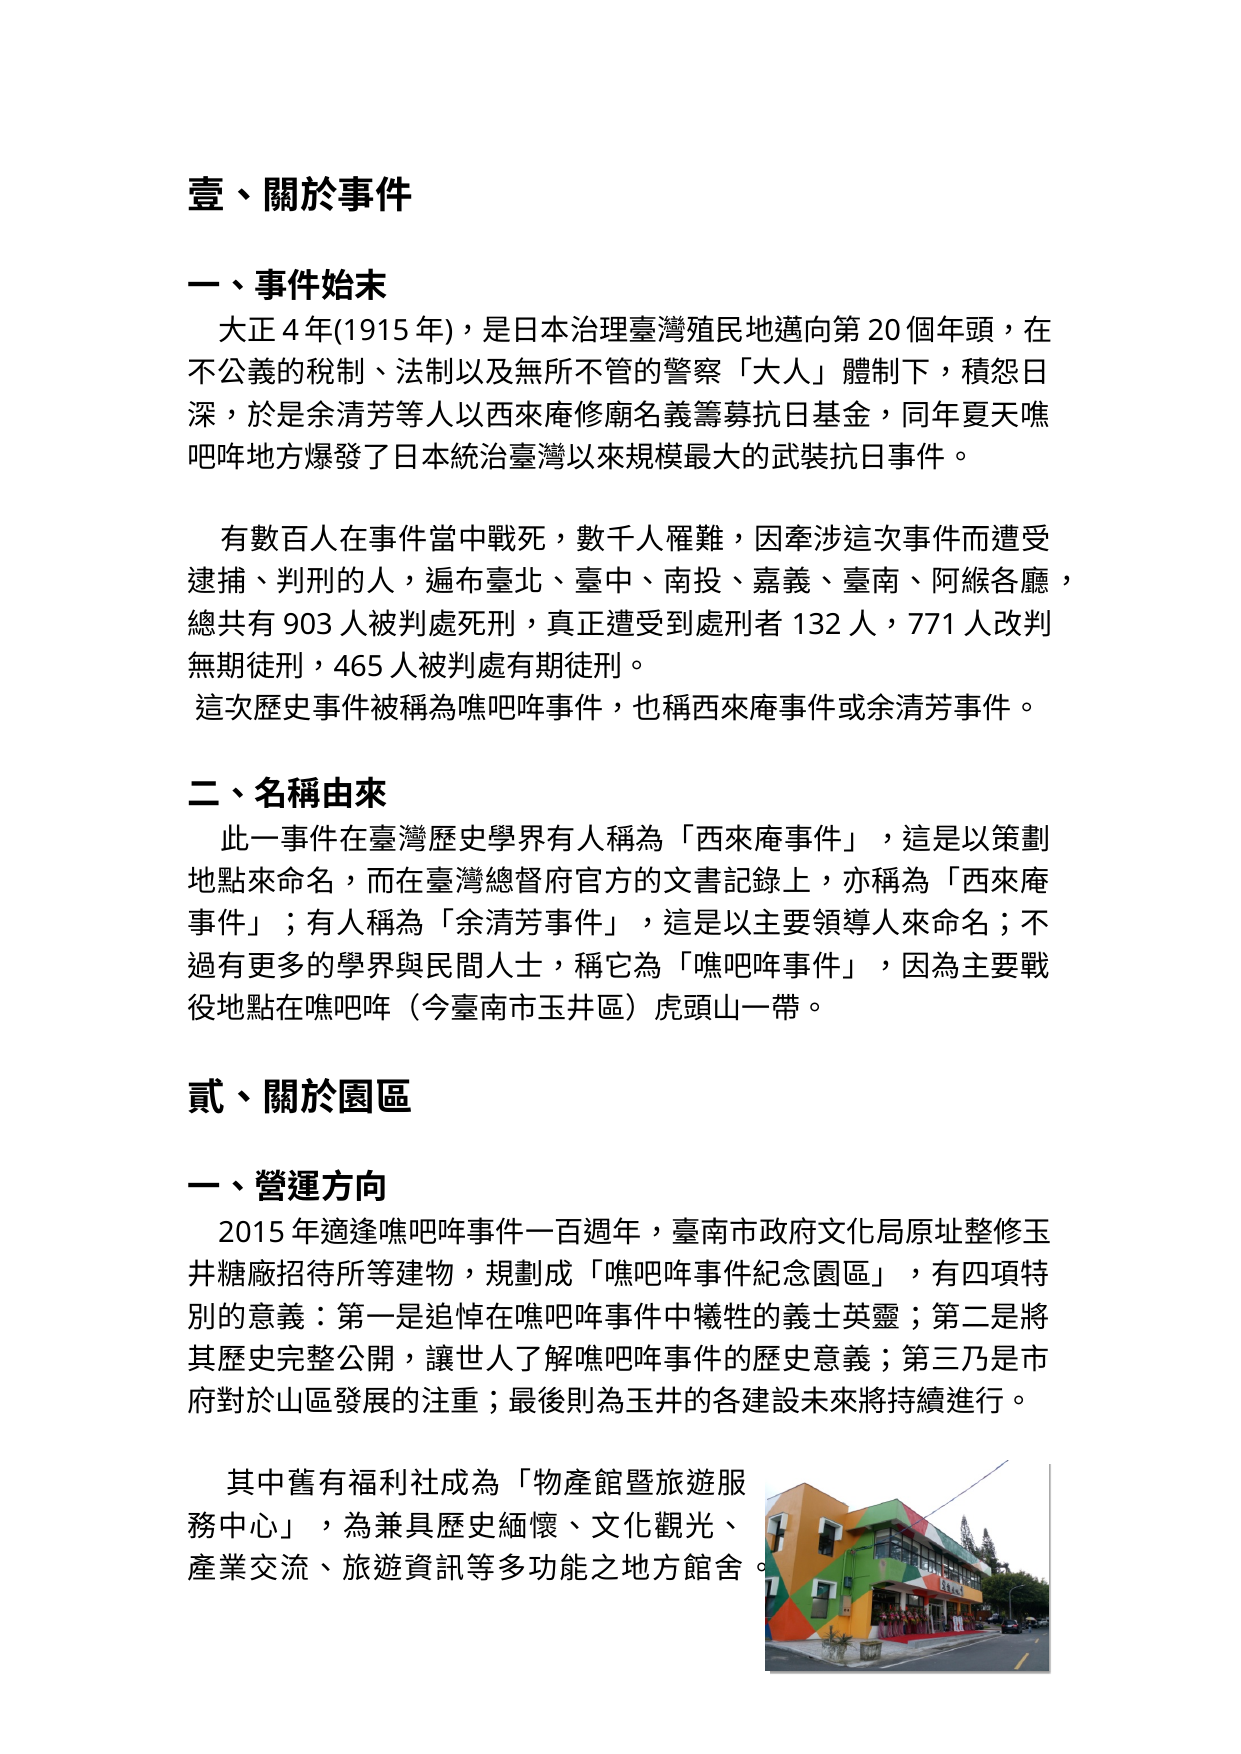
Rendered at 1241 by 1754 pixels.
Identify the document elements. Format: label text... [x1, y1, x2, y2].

text 2015年適逢噍吧哖事件一百週年，臺南市政府文化局原址整修玉井糖廠招待所等建物，規劃成「噍吧哖事件紀念園區」，有四項特別的意義：第一是追悼在噍吧哖事件中犧牲的義士英靈；第二是將其歷史完整公開，讓世人了解噍吧哖事件的歷史意義；第三乃是市府對於山區發展的注重；最後則為玉井的各建設未來將持續進行。 [187, 1208, 1053, 1420]
text 這次歷史事件被稱為噍吧哖事件，也稱西來庵事件或余清芳事件。 [187, 685, 1053, 727]
text 一、事件始末 [187, 258, 1053, 307]
text 此一事件在臺灣歷史學界有人稱為「西來庵事件」，這是以策劃地點來命名，而在臺灣總督府官方的文書記錄上，亦稱為「西來庵事件」；有人稱為「余清芳事件」，這是以主要領導人來命名；不過有更多的學界與民間人士，稱它為「噍吧哖事件」，因為主要戰役地點在噍吧哖（今臺南市玉井區）虎頭山一帶。 [187, 815, 1053, 1027]
text 大正4年(1915年)，是日本治理臺灣殖民地邁向第20個年頭，在不公義的稅制、法制以及無所不管的警察「大人」體制下，積怨日深，於是余清芳等人以西來庵修廟名義籌募抗日基金，同年夏天噍吧哖地方爆發了日本統治臺灣以來規模最大的武裝抗日事件。 [187, 307, 1053, 476]
text 其中舊有福利社成為「物產館暨旅遊服務中心」，為兼具歷史緬懷、文化觀光、產業交流、旅遊資訊等多功能之地方館舍。觀光客來到玉井，除了可品嚐芒果的甜蜜滋味外，亦能透過噍吧哖紀念園區內的人文史蹟，瞭解在地的歷史風情。 [187, 1460, 765, 1587]
text 壹、關於事件 [187, 164, 1053, 219]
text 一、營運方向 [187, 1160, 1053, 1208]
picture [765, 1460, 1049, 1671]
text 二、名稱由來 [187, 767, 1053, 815]
text 有數百人在事件當中戰死，數千人罹難，因牽涉這次事件而遭受逮捕、判刑的人，遍布臺北、臺中、南投、嘉義、臺南、阿緱各廳，總共有903人被判處死刑，真正遭受到處刑者132人，771人改判無期徒刑，465人被判處有期徒刑。 [187, 516, 1053, 685]
text 貳、關於園區 [187, 1066, 1053, 1121]
